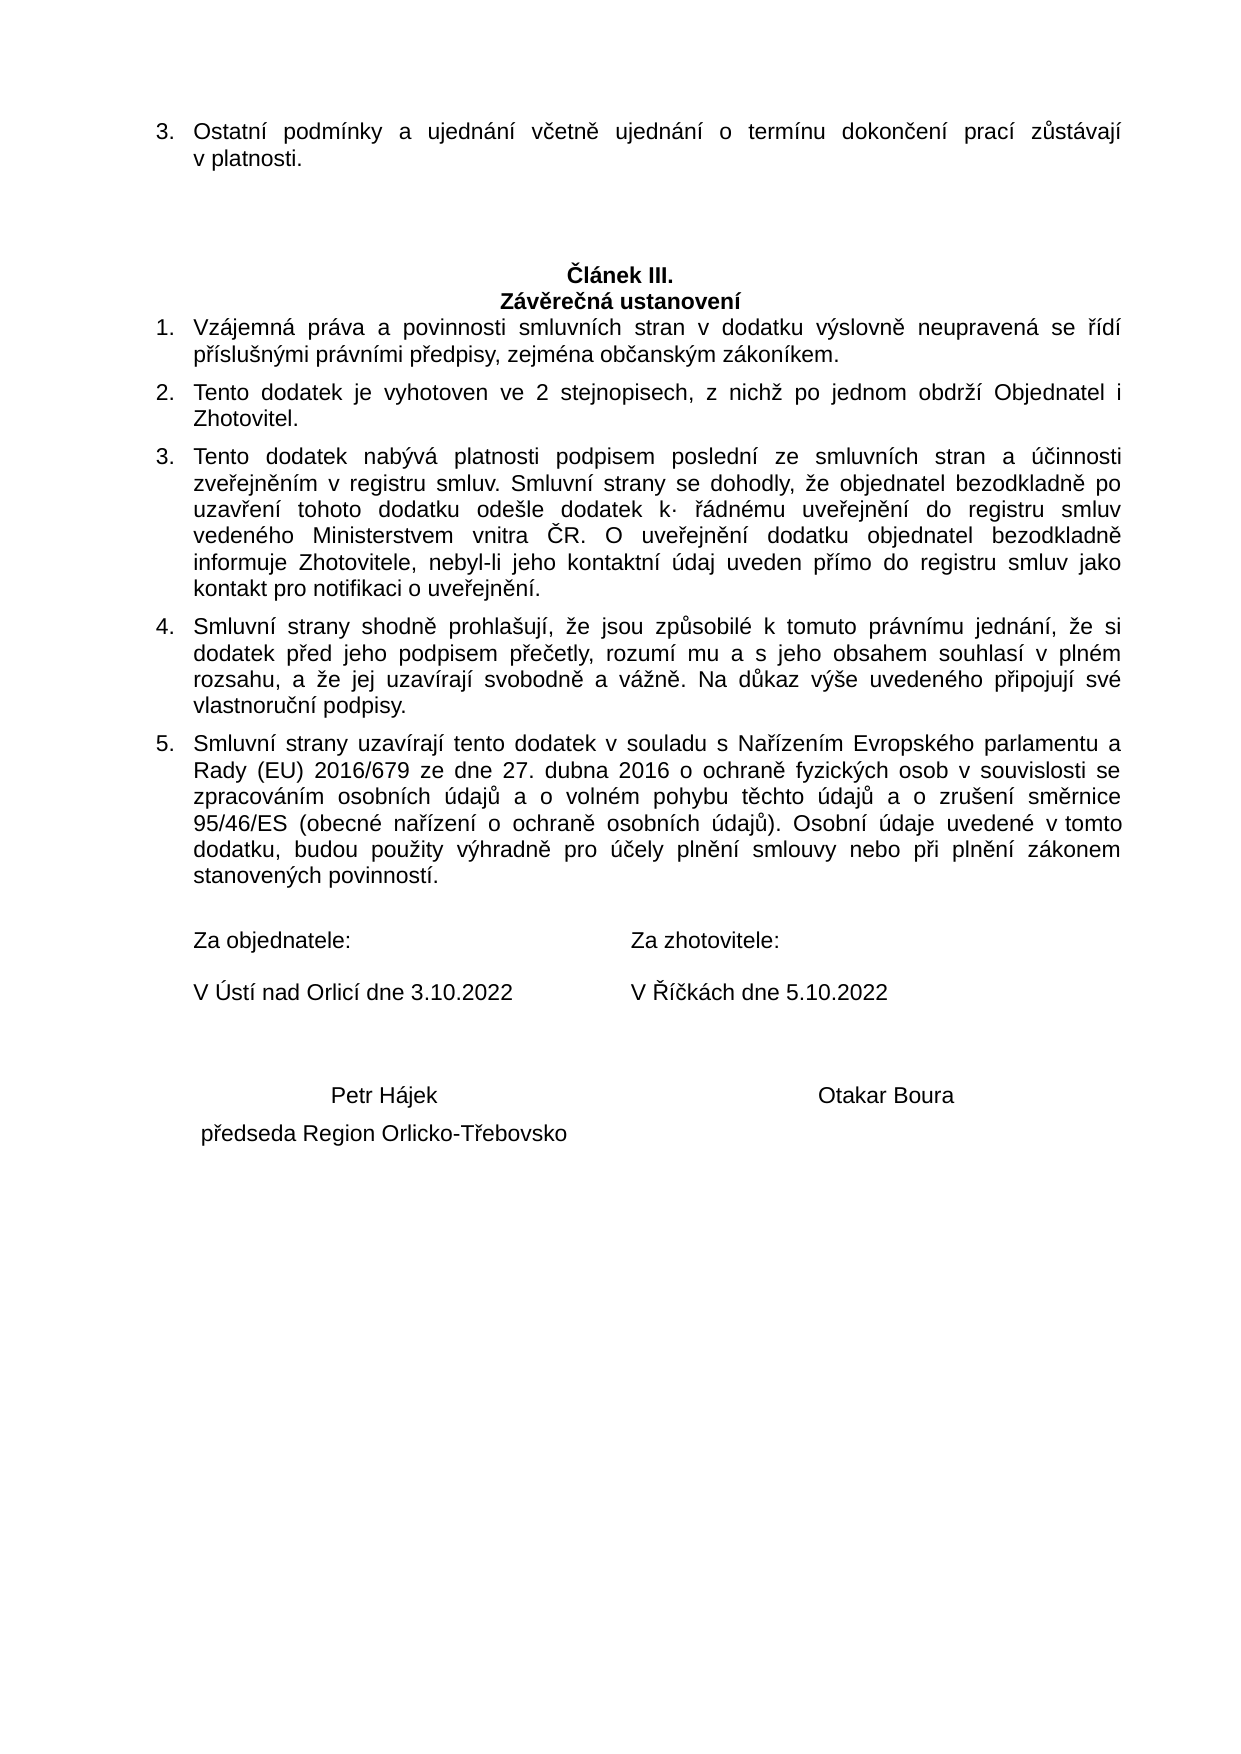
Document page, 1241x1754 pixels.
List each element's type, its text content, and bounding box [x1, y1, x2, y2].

text Za objednatele: Za zhotovitele: [193, 927, 1122, 953]
text Závěrečná ustanovení [118, 288, 1122, 314]
list Ostatní podmínky a ujednání včetně ujednání o termínu dokončení prací zůstávají v platnosti. [156, 118, 1122, 171]
list Smluvní strany shodně prohlašují, že jsou způsobilé k tomuto právnímu jednání, že si dodatek před jeho podpisem přečetly, rozumí mu a s jeho obsahem souhlasí v plném rozsahu, a že jej uzavírají svobodně a vážně. Na důkaz výše uvedeného připojují své vlastnoruční podpisy. [156, 613, 1122, 719]
text Článek III. [118, 262, 1122, 288]
text předseda Region Orlicko-Třebovsko [118, 1120, 1122, 1146]
text Petr Hájek Otakar Boura [118, 1082, 1122, 1108]
list Smluvní strany uzavírají tento dodatek v souladu s Nařízením Evropského parlamentu a Rady (EU) 2016/679 ze dne 27. dubna 2016 o ochraně fyzických osob v souvislosti se zpracováním osobních údajů a o volném pohybu těchto údajů a o zrušení směrnice 95/46/ES (obecné nařízení o ochraně osobních údajů). Osobní údaje uvedené v tomto dodatku, budou použity výhradně pro účely plnění smlouvy nebo při plnění zákonem stanovených povinností. [156, 730, 1122, 888]
text V Ústí nad Orlicí dne 3.10.2022 V Říčkách dne 5.10.2022 [193, 979, 1122, 1006]
list Tento dodatek nabývá platnosti podpisem poslední ze smluvních stran a účinnosti zveřejněním v registru smluv. Smluvní strany se dohodly, že objednatel bezodkladně po uzavření tohoto dodatku odešle dodatek k· řádnému uveřejnění do registru smluv vedeného Ministerstvem vnitra ČR. O uveřejnění dodatku objednatel bezodkladně informuje Zhotovitele, nebyl-li jeho kontaktní údaj uveden přímo do registru smluv jako kontakt pro notifikaci o uveřejnění. [156, 443, 1122, 601]
list Vzájemná práva a povinnosti smluvních stran v dodatku výslovně neupravená se řídí příslušnými právními předpisy, zejména občanským zákoníkem. [156, 314, 1122, 367]
list Tento dodatek je vyhotoven ve 2 stejnopisech, z nichž po jednom obdrží Objednatel i Zhotovitel. [156, 379, 1122, 432]
